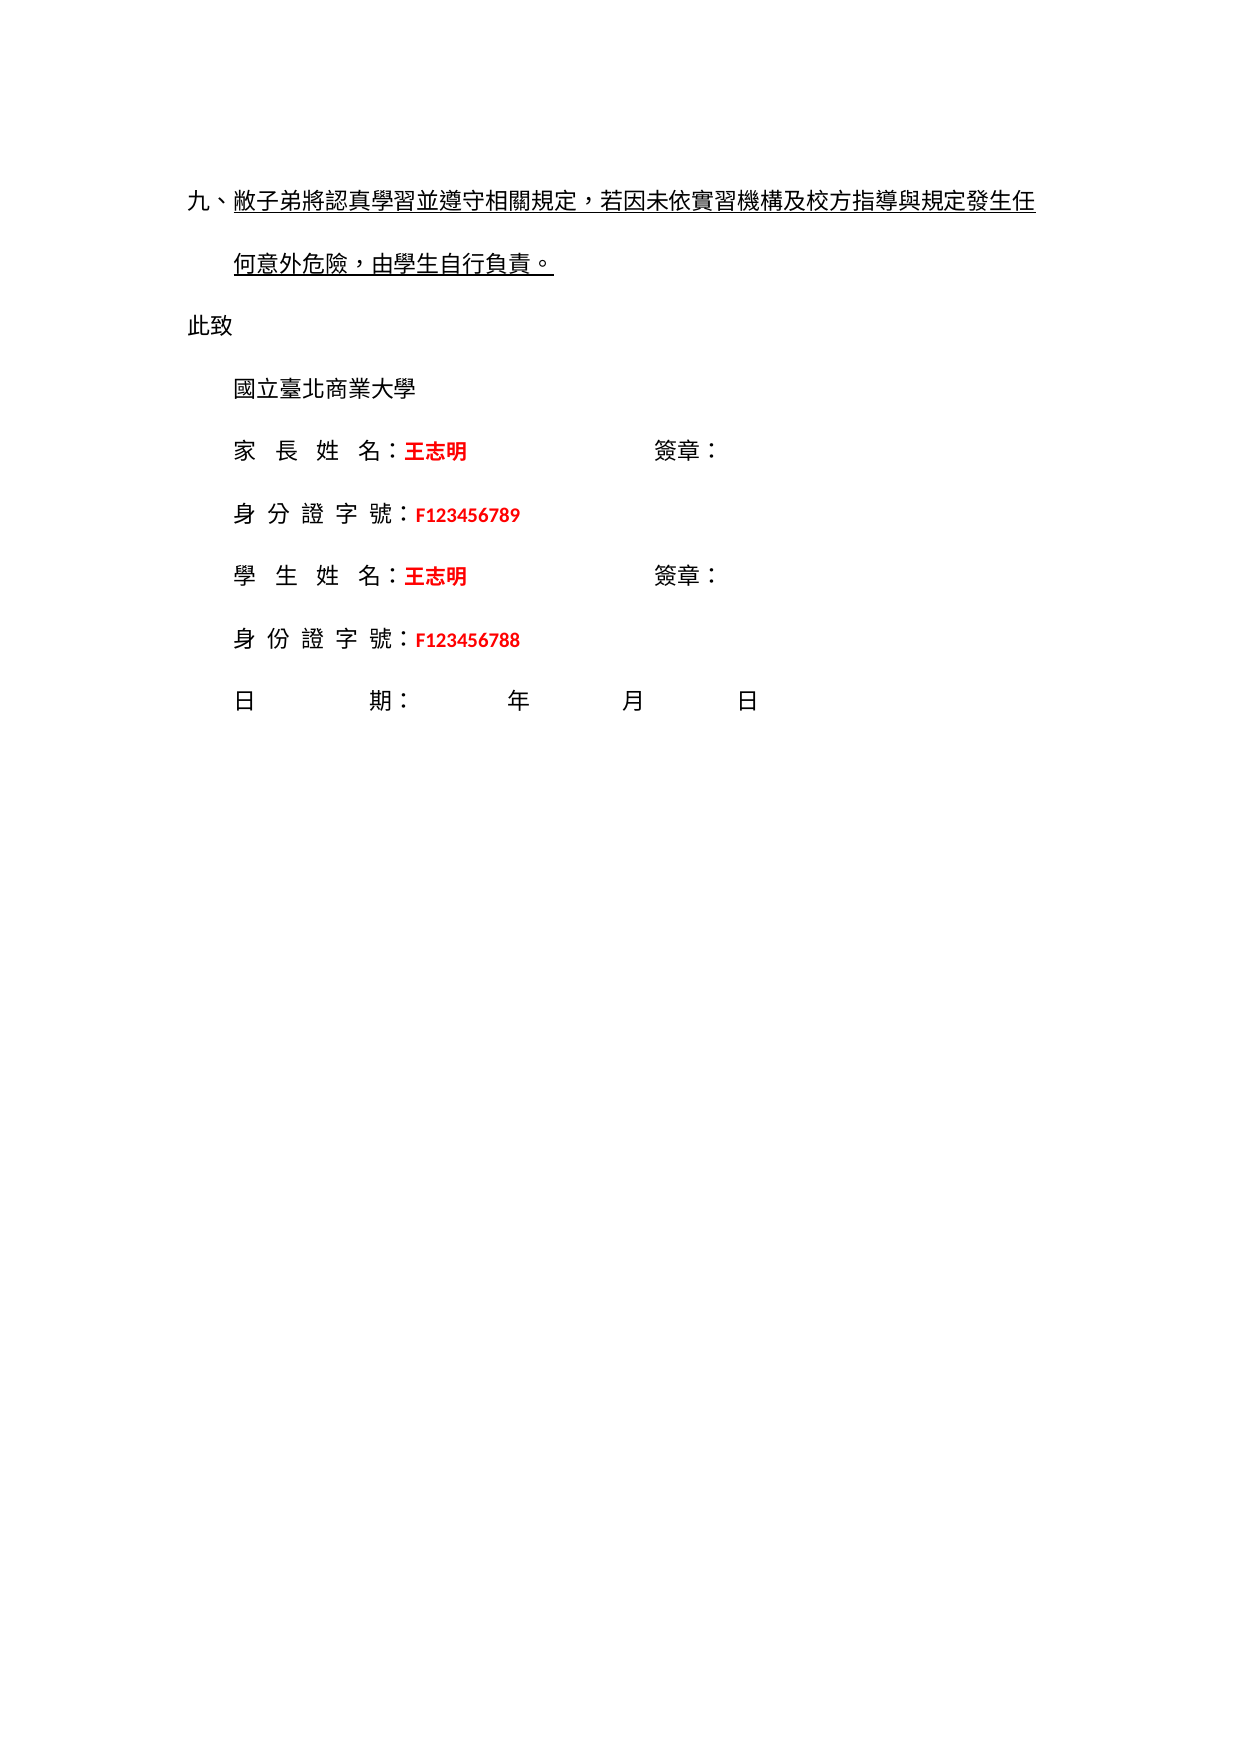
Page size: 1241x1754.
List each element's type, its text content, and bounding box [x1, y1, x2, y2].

text 學生姓名：王志明 簽章： [233, 533, 1053, 596]
text 身份證字號：F123456788 [233, 596, 1053, 658]
text 國立臺北商業大學 [233, 346, 1053, 408]
text 九、敝子弟將認真學習並遵守相關規定，若因未依實習機構及校方指導與規定發生任何意外危險，由學生自行負責。 [187, 158, 1053, 283]
text 日 期： 年 月 日 [233, 658, 1103, 721]
text 身分證字號：F123456789 [233, 471, 1053, 533]
text 此致 [187, 283, 1053, 346]
text 家長姓名：王志明 簽章： [233, 408, 1053, 471]
